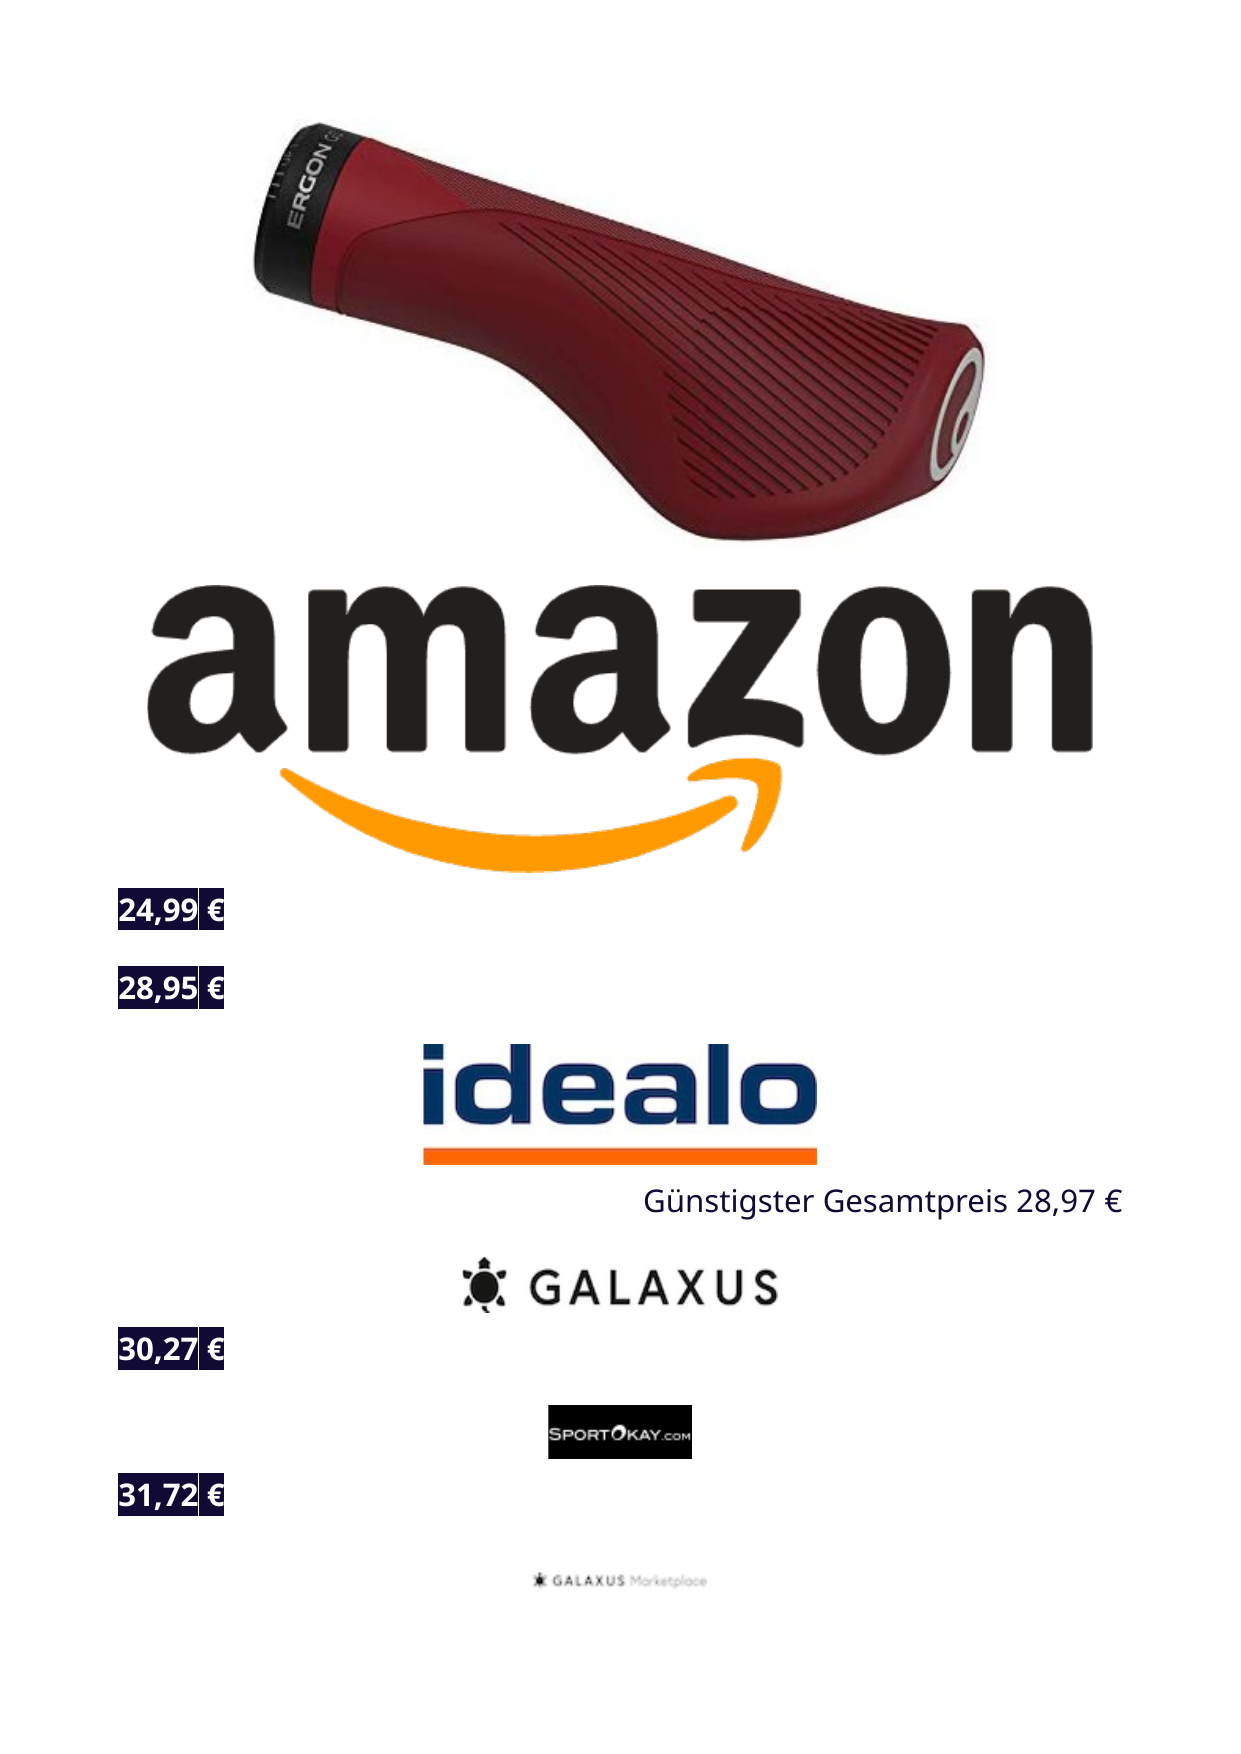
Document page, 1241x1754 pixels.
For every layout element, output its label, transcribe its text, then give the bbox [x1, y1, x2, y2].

picture [548, 1405, 692, 1459]
picture [244, 118, 996, 550]
picture [423, 1044, 817, 1165]
text 24,99 € [118, 888, 1122, 930]
text Günstigster Gesamtpreis 28,97 € [118, 1179, 1122, 1222]
text 28,95 € [118, 966, 1122, 1009]
text 30,27 € [118, 1327, 1122, 1370]
picture [462, 1257, 778, 1313]
picture [147, 585, 1093, 873]
text 31,72 € [118, 1473, 1122, 1516]
picture [525, 1551, 716, 1611]
